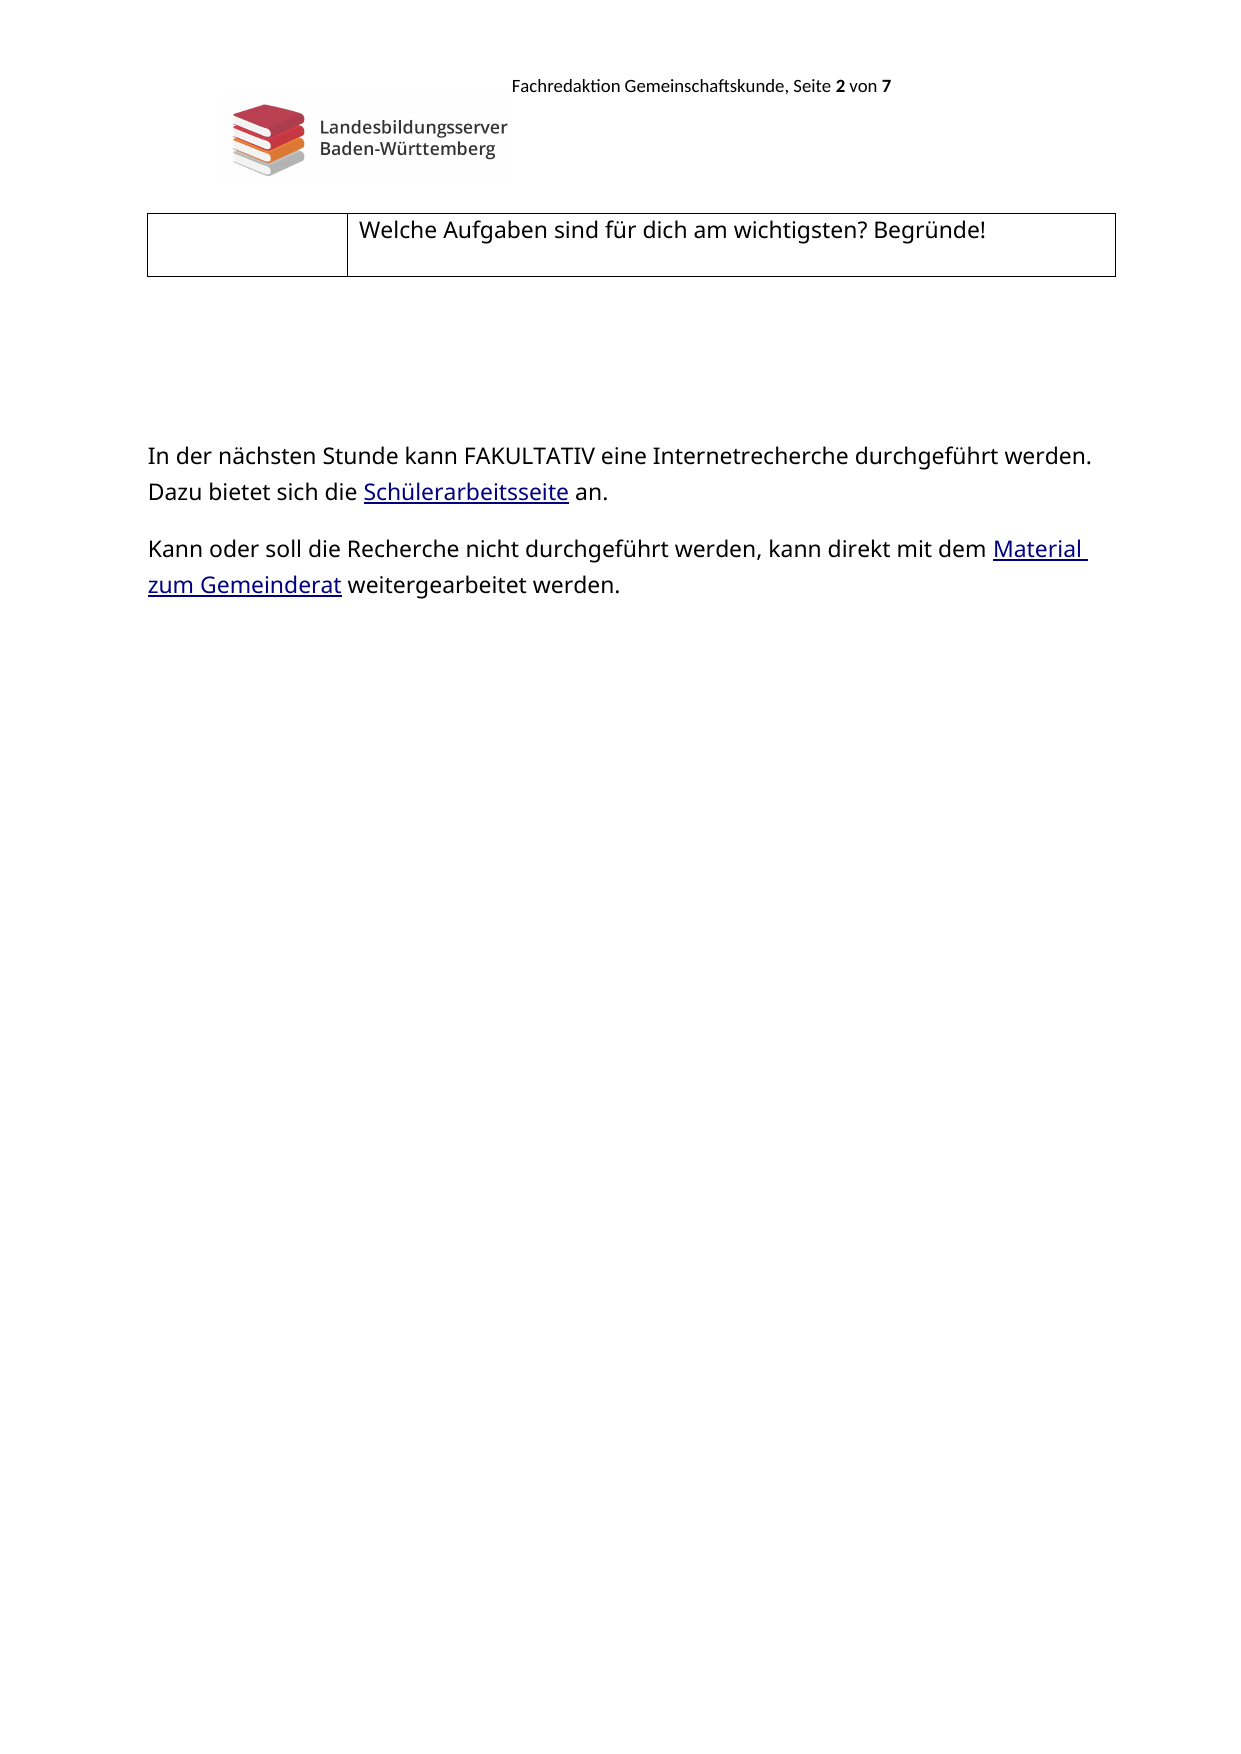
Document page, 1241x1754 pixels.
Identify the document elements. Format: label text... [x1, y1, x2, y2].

table_cell Welche Aufgaben sind für dich am wichtigsten? Begründe! [348, 214, 1115, 276]
table_cell [148, 214, 347, 276]
text Kann oder soll die Recherche nicht durchgeführt werden, kann direkt mit dem Material zum Gemeinderat weitergearbeitet werden. [148, 533, 1093, 600]
text In der nächsten Stunde kann FAKULTATIV eine Internetrecherche durchgeführt werden. Dazu bietet sich die Schülerarbeitsseite an. [148, 440, 1093, 507]
